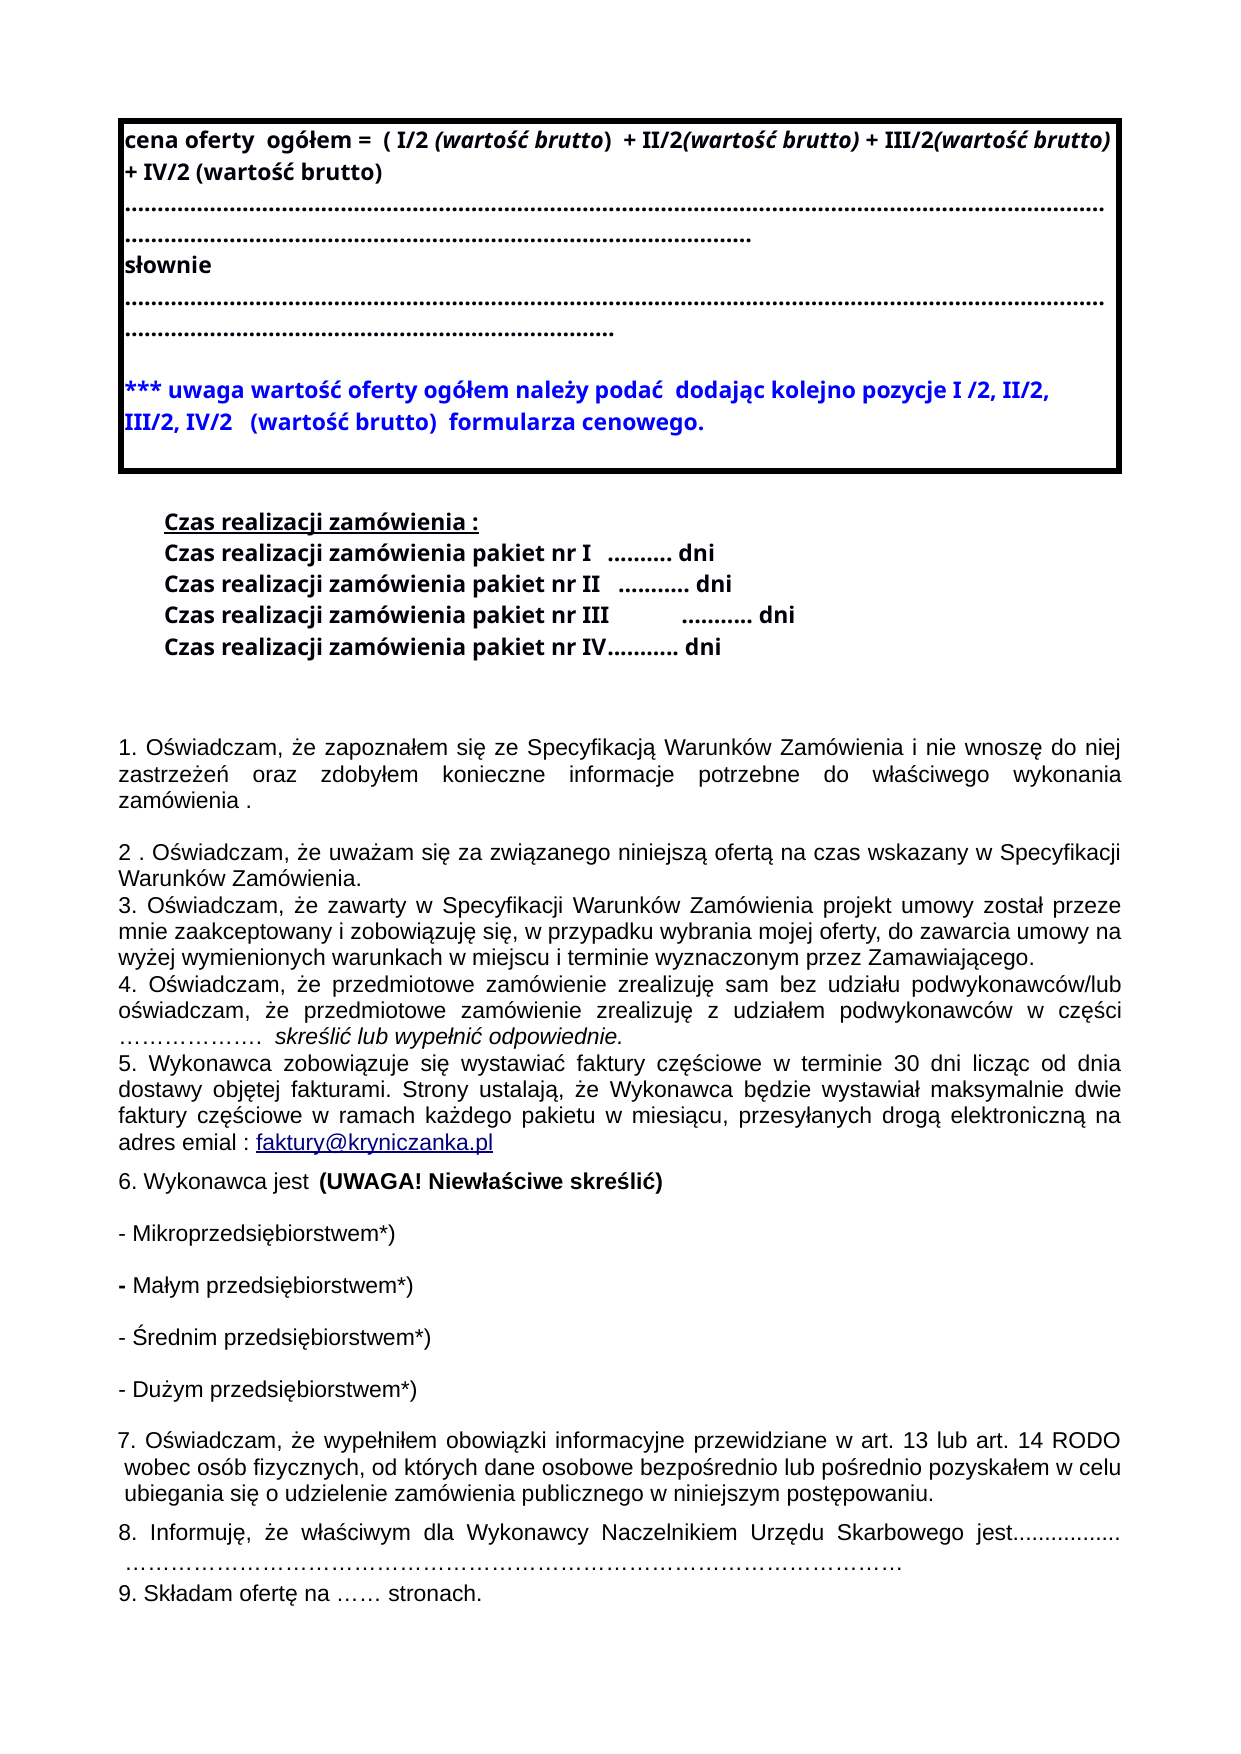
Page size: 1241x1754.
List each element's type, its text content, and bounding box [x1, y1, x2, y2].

text cena oferty ogółem = ( I/2 (wartość brutto) + II/2(wartość brutto) + III/2(wartość brutto) + IV/2 (wartość brutto) [124, 124, 1116, 181]
text 4. Oświadczam, że przedmiotowe zamówienie zrealizuję sam bez udziału podwykonawców/lub oświadczam, że przedmiotowe zamówienie zrealizuję z udziałem podwykonawców w części ………………. skreślić lub wypełnić odpowiednie. [118, 971, 1122, 1050]
text 6. Wykonawca jest (UWAGA! Niewłaściwe skreślić) [118, 1168, 1122, 1194]
text 1. Oświadczam, że zapoznałem się ze Specyfikacją Warunków Zamówienia i nie wnoszę do niej zastrzeżeń oraz zdobyłem konieczne informacje potrzebne do właściwego wykonania zamówienia . [118, 734, 1122, 813]
text ………………………………………………………………………………………………………………………………………………………………………………………………………………………… [124, 181, 1116, 243]
text 8. Informuję, że właściwym dla Wykonawcy Naczelnikiem Urzędu Skarbowego jest.................………………………………………………………………………………………… [118, 1519, 1122, 1576]
text 5. Wykonawca zobowiązuje się wystawiać faktury częściowe w terminie 30 dni licząc od dnia dostawy objętej fakturami. Strony ustalają, że Wykonawca będzie wystawiał maksymalnie dwie faktury częściowe w ramach każdego pakietu w miesiącu, przesyłanych drogą elektroniczną na adres emial : faktury@kryniczanka.pl [118, 1050, 1122, 1155]
text *** uwaga wartość oferty ogółem należy podać dodając kolejno pozycje I /2, II/2, III/2, IV/2 (wartość brutto) formularza cenowego. [124, 368, 1116, 437]
text 7. Oświadczam, że wypełniłem obowiązki informacyjne przewidziane w art. 13 lub art. 14 RODO wobec osób fizycznych, od których dane osobowe bezpośrednio lub pośrednio pozyskałem w celu ubiegania się o udzielenie zamówienia publicznego w niniejszym postępowaniu. [83, 1427, 1122, 1507]
text - Mikroprzedsiębiorstwem*) [118, 1219, 1122, 1246]
text 3. Oświadczam, że zawarty w Specyfikacji Warunków Zamówienia projekt umowy został przeze mnie zaakceptowany i zobowiązuję się, w przypadku wybrania mojej oferty, do zawarcia umowy na wyżej wymienionych warunkach w miejscu i terminie wyznaczonym przez Zamawiającego. [118, 892, 1122, 971]
text słownie ……………………………………………………………………………………………………………………………………………………………………………………………………… [124, 243, 1116, 343]
text - Dużym przedsiębiorstwem*) [118, 1376, 1122, 1402]
text Czas realizacji zamówienia pakiet nr IV ........... dni [164, 631, 1137, 662]
text Czas realizacji zamówienia pakiet nr II ........... dni [164, 568, 1137, 599]
text Czas realizacji zamówienia : [164, 506, 1137, 537]
text - Małym przedsiębiorstwem*) [118, 1272, 1122, 1298]
text - Średnim przedsiębiorstwem*) [118, 1323, 1122, 1350]
text Czas realizacji zamówienia pakiet nr III …........ dni [164, 599, 1137, 631]
list 9. Składam ofertę na …… stronach. [118, 1579, 1122, 1606]
text Czas realizacji zamówienia pakiet nr I .......... dni [164, 537, 1137, 568]
text 2 . Oświadczam, że uważam się za związanego niniejszą ofertą na czas wskazany w Specyfikacji Warunków Zamówienia. [118, 839, 1122, 892]
